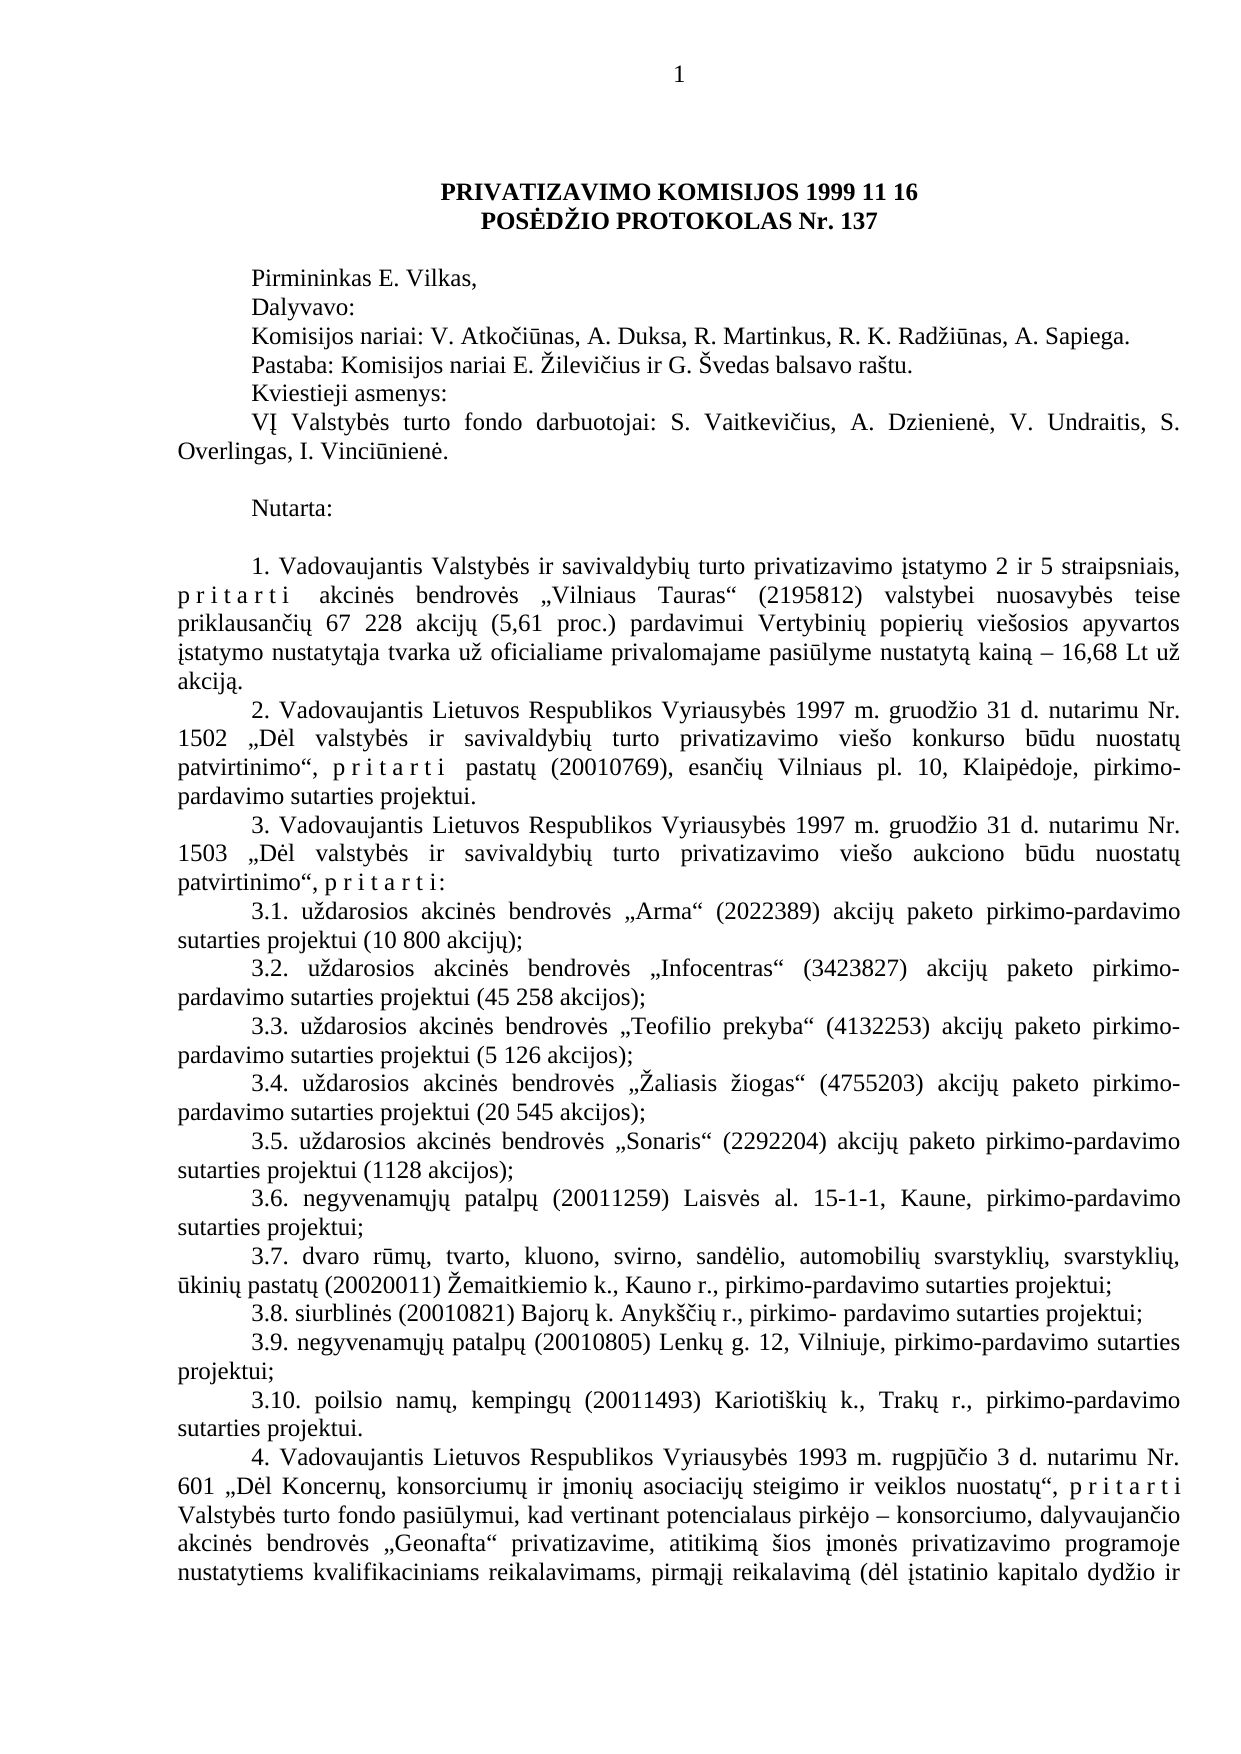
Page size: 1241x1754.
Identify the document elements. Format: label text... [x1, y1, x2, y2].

text 3.3. uždarosios akcinės bendrovės „Teofilio prekyba“ (4132253) akcijų paketo pirkimo-pardavimo sutarties projektui (5 126 akcijos); [177, 1011, 1181, 1068]
text Nutarta: [177, 493, 1181, 522]
text 2. Vadovaujantis Lietuvos Respublikos Vyriausybės 1997 m. gruodžio 31 d. nutarimu Nr. 1502 „Dėl valstybės ir savivaldybių turto privatizavimo viešo konkurso būdu nuostatų patvirtinimo“, pritarti pastatų (20010769), esančių Vilniaus pl. 10, Klaipėdoje, pirkimo-pardavimo sutarties projektui. [177, 695, 1181, 810]
text 3. Vadovaujantis Lietuvos Respublikos Vyriausybės 1997 m. gruodžio 31 d. nutarimu Nr. 1503 „Dėl valstybės ir savivaldybių turto privatizavimo viešo aukciono būdu nuostatų patvirtinimo“, pritarti: [177, 810, 1181, 896]
text 3.7. dvaro rūmų, tvarto, kluono, svirno, sandėlio, automobilių svarstyklių, svarstyklių, ūkinių pastatų (20020011) Žemaitkiemio k., Kauno r., pirkimo-pardavimo sutarties projektui; [177, 1241, 1181, 1298]
text 3.9. negyvenamųjų patalpų (20010805) Lenkų g. 12, Vilniuje, pirkimo-pardavimo sutarties projektui; [177, 1327, 1181, 1385]
text 3.1. uždarosios akcinės bendrovės „Arma“ (2022389) akcijų paketo pirkimo-pardavimo sutarties projektui (10 800 akcijų); [177, 896, 1181, 953]
text 3.4. uždarosios akcinės bendrovės „Žaliasis žiogas“ (4755203) akcijų paketo pirkimo-pardavimo sutarties projektui (20 545 akcijos); [177, 1068, 1181, 1126]
text PRIVATIZAVIMO KOMISIJOS 1999 11 16 [177, 177, 1181, 206]
text 3.8. siurblinės (20010821) Bajorų k. Anykščių r., pirkimo- pardavimo sutarties projektui; [177, 1298, 1181, 1327]
text Pirmininkas E. Vilkas, [177, 263, 1181, 292]
text Pastaba: Komisijos nariai E. Žilevičius ir G. Švedas balsavo raštu. [177, 350, 1181, 378]
text 3.6. negyvenamųjų patalpų (20011259) Laisvės al. 15-1-1, Kaune, pirkimo-pardavimo sutarties projektui; [177, 1183, 1181, 1241]
text 3.5. uždarosios akcinės bendrovės „Sonaris“ (2292204) akcijų paketo pirkimo-pardavimo sutarties projektui (1128 akcijos); [177, 1126, 1181, 1183]
text POSĖDŽIO PROTOKOLAS Nr. 137 [177, 206, 1181, 235]
text VĮ Valstybės turto fondo darbuotojai: S. Vaitkevičius, A. Dzienienė, V. Undraitis, S. Overlingas, I. Vinciūnienė. [177, 407, 1181, 465]
text 1. Vadovaujantis Valstybės ir savivaldybių turto privatizavimo įstatymo 2 ir 5 straipsniais, pritarti akcinės bendrovės „Vilniaus Tauras“ (2195812) valstybei nuosavybės teise priklausančių 67 228 akcijų (5,61 proc.) pardavimui Vertybinių popierių viešosios apyvartos įstatymo nustatytąja tvarka už oficialiame privalomajame pasiūlyme nustatytą kainą – 16,68 Lt už akciją. [177, 551, 1181, 695]
text Komisijos nariai: V. Atkočiūnas, A. Duksa, R. Martinkus, R. K. Radžiūnas, A. Sapiega. [177, 321, 1181, 350]
text 3.10. poilsio namų, kempingų (20011493) Kariotiškių k., Trakų r., pirkimo-pardavimo sutarties projektui. [177, 1385, 1181, 1442]
text Kviestieji asmenys: [177, 378, 1181, 407]
text 4. Vadovaujantis Lietuvos Respublikos Vyriausybės 1993 m. rugpjūčio 3 d. nutarimu Nr. 601 „Dėl Koncernų, konsorciumų ir įmonių asociacijų steigimo ir veiklos nuostatų“, pritarti Valstybės turto fondo pasiūlymui, kad vertinant potencialaus pirkėjo – konsorciumo, dalyvaujančio akcinės bendrovės „Geonafta“ privatizavime, atitikimą šios įmonės privatizavimo programoje nustatytiems kvalifikaciniams reikalavimams, pirmąjį reikalavimą (dėl įstatinio kapitalo dydžio ir [177, 1442, 1181, 1586]
text Dalyvavo: [177, 292, 1181, 321]
text 3.2. uždarosios akcinės bendrovės „Infocentras“ (3423827) akcijų paketo pirkimo-pardavimo sutarties projektui (45 258 akcijos); [177, 953, 1181, 1011]
